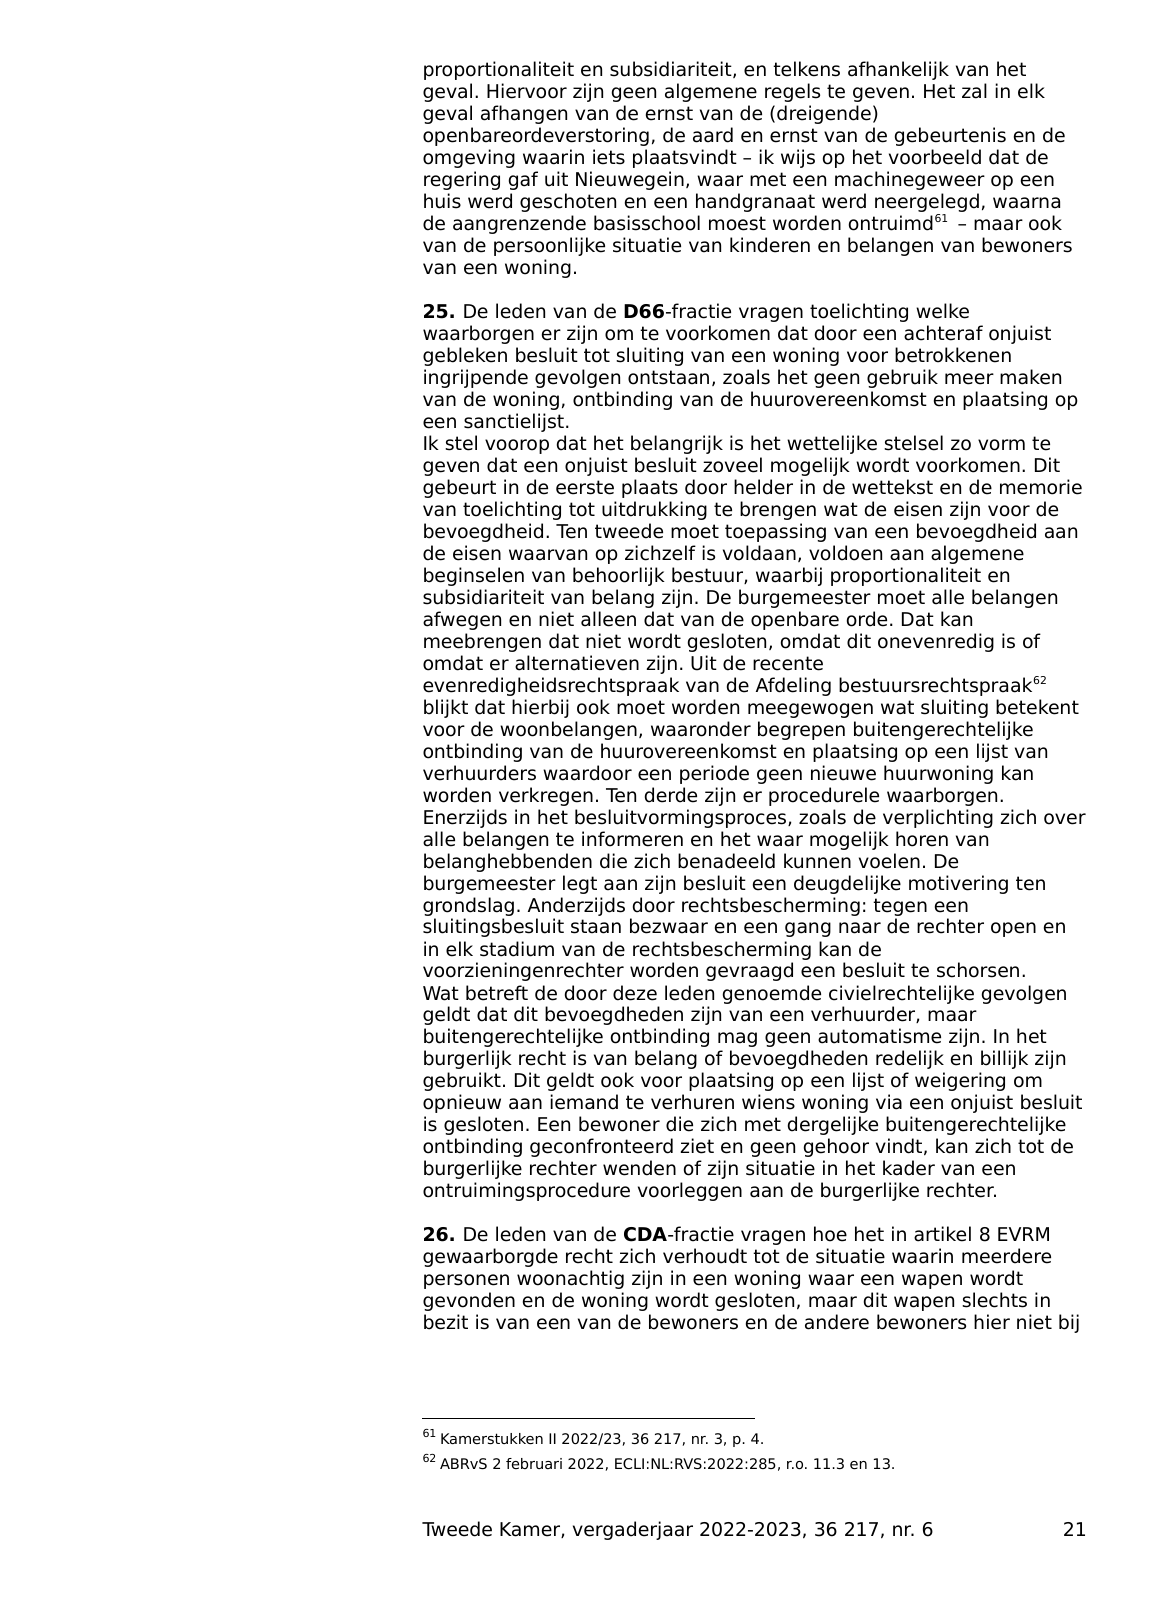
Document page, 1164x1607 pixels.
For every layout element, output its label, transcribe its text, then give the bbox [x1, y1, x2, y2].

text Kamerstukken II 2022/23, 36 217, nr. 3, p. 4. [422, 1427, 1087, 1449]
text Ik stel voorop dat het belangrijk is het wettelijke stelsel zo vorm te geven dat een onjuist besluit zoveel mogelijk wordt voorkomen. Dit gebeurt in de eerste plaats door helder in de wettekst en de memorie van toelichting tot uitdrukking te brengen wat de eisen zijn voor de bevoegdheid. Ten tweede moet toepassing van een bevoegdheid aan de eisen waarvan op zichzelf is voldaan, voldoen aan algemene beginselen van behoorlijk bestuur, waarbij proportionaliteit en subsidiariteit van belang zijn. De burgemeester moet alle belangen afwegen en niet alleen dat van de openbare orde. Dat kan meebrengen dat niet wordt gesloten, omdat dit onevenredig is of omdat er alternatieven zijn. Uit de recente evenredigheidsrechtspraak van de Afdeling bestuursrechtspraak blijkt dat hierbij ook moet worden meegewogen wat sluiting betekent voor de woonbelangen, waaronder begrepen buitengerechtelijke ontbinding van de huurovereenkomst en plaatsing op een lijst van verhuurders waardoor een periode geen nieuwe huurwoning kan worden verkregen. Ten derde zijn er procedurele waarborgen. Enerzijds in het besluitvormingsproces, zoals de verplichting zich over alle belangen te informeren en het waar mogelijk horen van belanghebbenden die zich benadeeld kunnen voelen. De burgemeester legt aan zijn besluit een deugdelijke motivering ten grondslag. Anderzijds door rechtsbescherming: tegen een sluitingsbesluit staan bezwaar en een gang naar de rechter open en in elk stadium van de rechtsbescherming kan de voorzieningenrechter worden gevraagd een besluit te schorsen. [422, 433, 1087, 982]
text proportionaliteit en subsidiariteit, en telkens afhankelijk van het geval. Hiervoor zijn geen algemene regels te geven. Het zal in elk geval afhangen van de ernst van de (dreigende) openbareordeverstoring, de aard en ernst van de gebeurtenis en de omgeving waarin iets plaatsvindt – ik wijs op het voorbeeld dat de regering gaf uit Nieuwegein, waar met een machinegeweer op een huis werd geschoten en een handgranaat werd neergelegd, waarna de aangrenzende basisschool moest worden ontruimd – maar ook van de persoonlijke situatie van kinderen en belangen van bewoners van een woning. [422, 59, 1087, 279]
text ABRvS 2 februari 2022, ECLI:NL:RVS:2022:285, r.o. 11.3 en 13. [422, 1452, 1087, 1474]
text Wat betreft de door deze leden genoemde civielrechtelijke gevolgen geldt dat dit bevoegdheden zijn van een verhuurder, maar buitengerechtelijke ontbinding mag geen automatisme zijn. In het burgerlijk recht is van belang of bevoegdheden redelijk en billijk zijn gebruikt. Dit geldt ook voor plaatsing op een lijst of weigering om opnieuw aan iemand te verhuren wiens woning via een onjuist besluit is gesloten. Een bewoner die zich met dergelijke buitengerechtelijke ontbinding geconfronteerd ziet en geen gehoor vindt, kan zich tot de burgerlijke rechter wenden of zijn situatie in het kader van een ontruimingsprocedure voorleggen aan de burgerlijke rechter. [422, 982, 1087, 1202]
text 26. De leden van de CDA-fractie vragen hoe het in artikel 8 EVRM gewaarborgde recht zich verhoudt tot de situatie waarin meerdere personen woonachtig zijn in een woning waar een wapen wordt gevonden en de woning wordt gesloten, maar dit wapen slechts in bezit is van een van de bewoners en de andere bewoners hier niet bij [422, 1224, 1087, 1334]
text 25. De leden van de D66-fractie vragen toelichting welke waarborgen er zijn om te voorkomen dat door een achteraf onjuist gebleken besluit tot sluiting van een woning voor betrokkenen ingrijpende gevolgen ontstaan, zoals het geen gebruik meer maken van de woning, ontbinding van de huurovereenkomst en plaatsing op een sanctielijst. [422, 301, 1087, 433]
